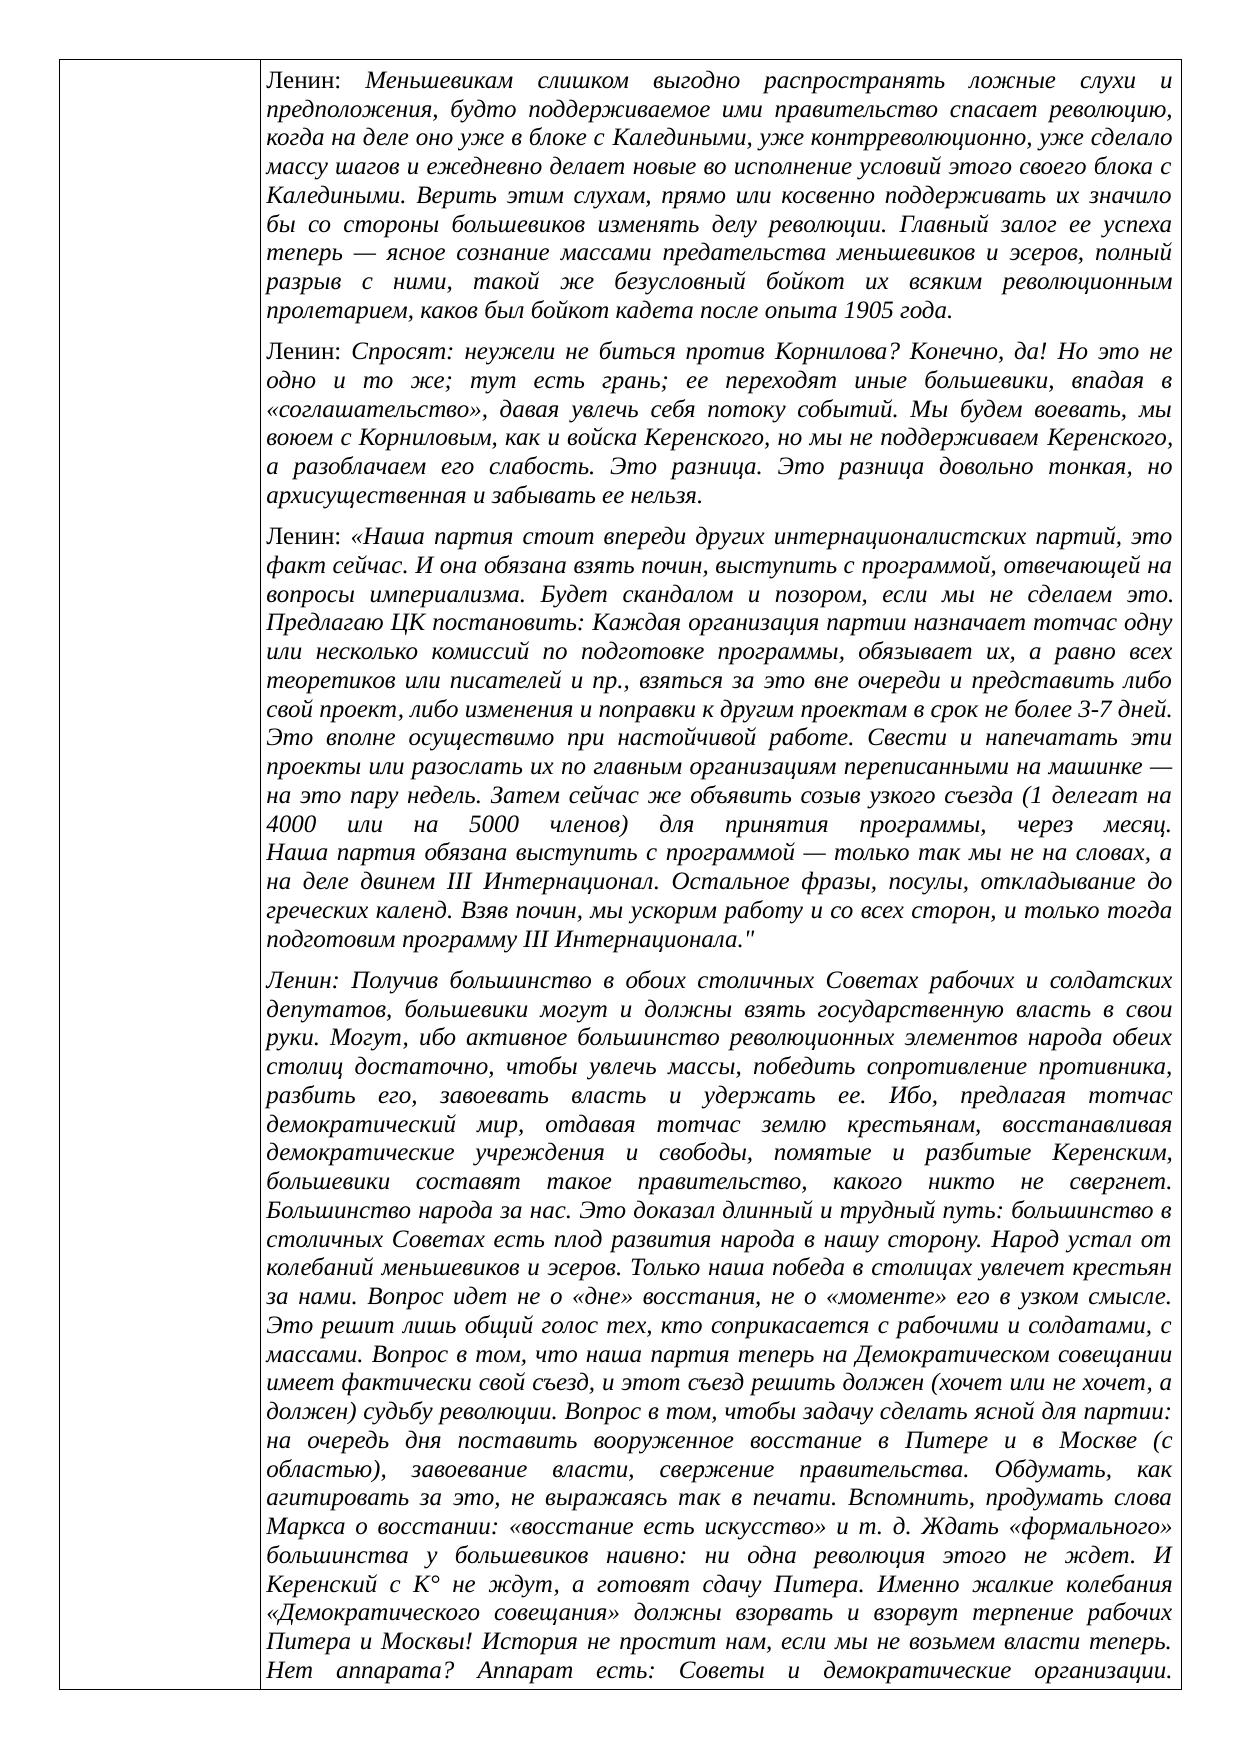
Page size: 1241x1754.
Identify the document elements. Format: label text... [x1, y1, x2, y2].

table_cell Ленин: Меньшевикам слишком выгодно распространять ложные слухи и предположения, будто поддерживаемое ими правительство спасает революцию, когда на деле оно уже в блоке с Каледиными, уже контрреволюционно, уже сделало массу шагов и ежедневно делает новые во исполнение условий этого своего блока с Каледиными. Верить этим слухам, прямо или косвенно поддерживать их значило бы со стороны большевиков изменять делу революции. Главный залог ее успеха теперь — ясное сознание массами предательства меньшевиков и эсеров, полный разрыв с ними, такой же безусловный бойкот их всяким революционным пролетарием, каков был бойкот кадета после опыта 1905 года. Ленин: Спросят: неужели не биться против Корнилова? Конечно, да! Но это не одно и то же; тут есть грань; ее переходят иные большевики, впадая в «соглашательство», давая увлечь себя потоку событий. Мы будем воевать, мы воюем с Корниловым, как и войска Керенского, но мы не поддерживаем Керенского, а разоблачаем его слабость. Это разница. Это разница довольно тонкая, но архисущественная и забывать ее нельзя. Ленин: «Наша партия стоит впереди других интернационалистских партий, это факт сейчас. И она обязана взять почин, выступить с программой, отвечающей на вопросы империализма. Будет скандалом и позором, если мы не сделаем это. Предлагаю ЦК постановить: Каждая организация партии назначает тотчас одну или несколько комиссий по подготовке программы, обязывает их, а равно всех теоретиков или писателей и пр., взяться за это вне очереди и представить либо свой проект, либо изменения и поправки к другим проектам в срок не более 3-7 дней. Это вполне осуществимо при настойчивой работе. Свести и напечатать эти проекты или разослать их по главным организациям переписанными на машинке — на это пару недель. Затем сейчас же объявить созыв узкого съезда (1 делегат на 4000 или на 5000 членов) для принятия программы, через месяц. Наша партия обязана выступить с программой — только так мы не на словах, а на деле двинем III Интернационал. Остальное фразы, посулы, откладывание до греческих календ. Взяв почин, мы ускорим работу и со всех сторон, и только тогда подготовим программу III Интернационала." Ленин: Получив большинство в обоих столичных Советах рабочих и солдатских депутатов, большевики могут и должны взять государственную власть в свои руки. Могут, ибо активное большинство революционных элементов народа обеих столиц достаточно, чтобы увлечь массы, победить сопротивление противника, разбить его, завоевать власть и удержать ее. Ибо, предлагая тотчас демократический мир, отдавая тотчас землю крестьянам, восстанавливая демократические учреждения и свободы, помятые и разбитые Керенским, большевики составят такое правительство, какого никто не свергнет. Большинство народа за нас. Это доказал длинный и трудный путь: большинство в столичных Советах есть плод развития народа в нашу сторону. Народ устал от колебаний меньшевиков и эсеров. Только наша победа в столицах увлечет крестьян за нами. Вопрос идет не о «дне» восстания, не о «моменте» его в узком смысле. Это решит лишь общий голос тех, кто соприкасается с рабочими и солдатами, с массами. Вопрос в том, что наша партия теперь на Демократическом совещании имеет фактически свой съезд, и этот съезд решить должен (хочет или не хочет, а должен) судьбу революции. Вопрос в том, чтобы задачу сделать ясной для партии: на очередь дня поставить вооруженное восстание в Питере и в Москве (с областью), завоевание власти, свержение правительства. Обдумать, как агитировать за это, не выражаясь так в печати. Вспомнить, продумать слова Маркса о восстании: «восстание есть искусство» и т. д. Ждать «формального» большинства у большевиков наивно: ни одна революция этого не ждет. И Керенский с К° не ждут, а готовят сдачу Питера. Именно жалкие колебания «Демократического совещания» должны взорвать и взорвут терпение рабочих Питера и Москвы! История не простит нам, если мы не возьмем власти теперь. Нет аппарата? Аппарат есть: Советы и демократические организации. [261, 60, 1181, 1689]
table_cell [60, 60, 260, 1689]
